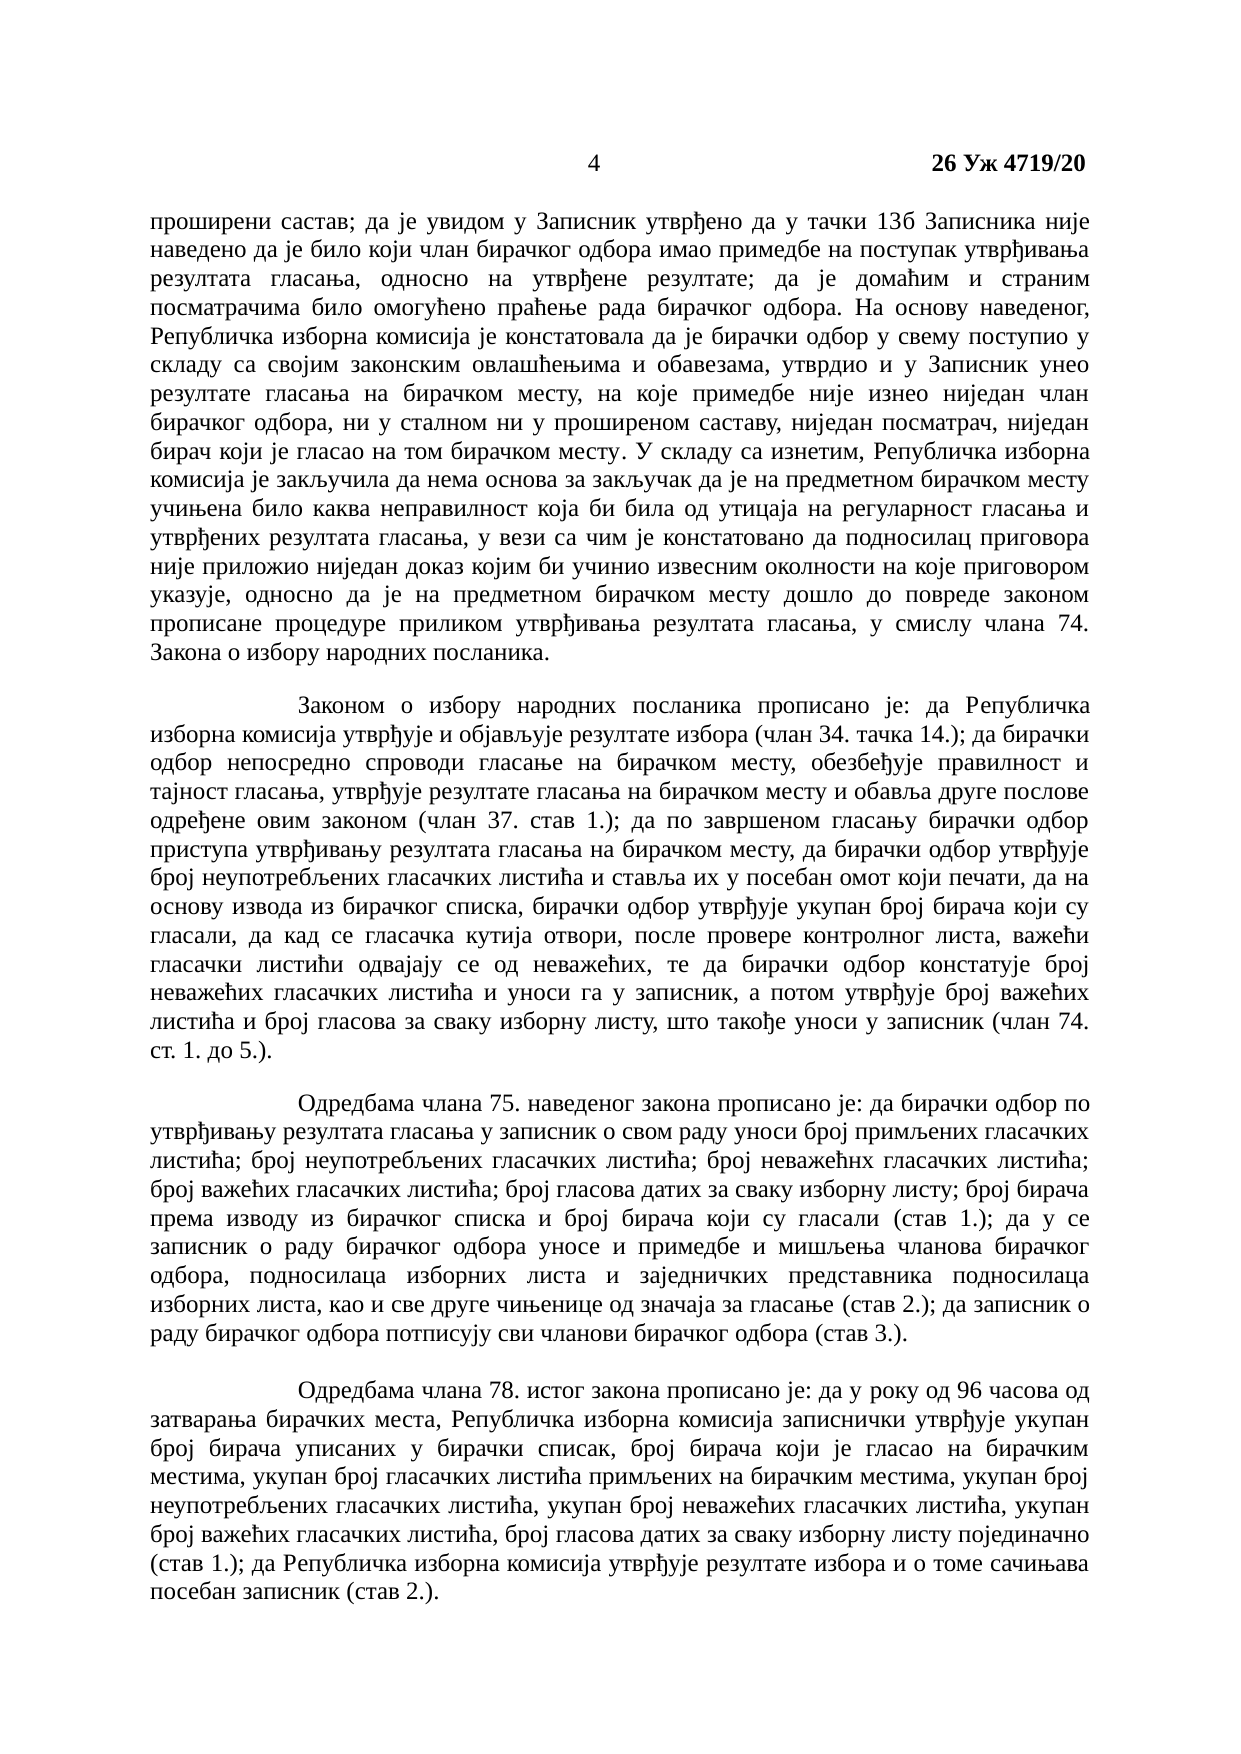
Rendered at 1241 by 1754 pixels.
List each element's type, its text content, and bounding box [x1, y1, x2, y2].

text Одредбама члана 75. наведеног закона прописано је: да бирачки одбор по утврђивању резултата гласања у записник о свом раду уноси број примљених гласачких листића; број неупотребљених гласачких листића; број неважећнх гласачких листића; број важећих гласачких листића; број гласова датих за сваку изборну листу; број бирача према изводу из бирачког списка и број бирача који су гласали (став 1.); да у се записник о раду бирачког одбора уносе и примедбе и мишљења чланова бирачког одбора, подносилаца изборних листа и заједничких представника подносилаца изборних листа, као и све друге чињенице од значаја за гласање (став 2.); да записник о раду бирачког одбора потписују сви чланови бирачког одбора (став 3.). [150, 1088, 1090, 1346]
text проширени састав; да је увидом у Записник утврђено да у тачки 13б Записника није наведено да је било који члан бирачког одбора имао примедбе на поступак утврђивања резултата гласања, односно на утврђене резултате; да је домаћим и страним посматрачима било омогућено праћење рада бирачког одбора. На основу наведеног, Републичка изборна комисија је констатовала да је бирачки одбор у свему поступио у складу са својим законским овлашћењима и обавезама, утврдио и у Записник унео резултате гласања на бирачком месту, на које примедбе није изнео ниједан члан бирачког одбора, ни у сталном ни у проширеном саставу, ниједан посматрач, ниједан бирач који је гласао на том бирачком месту. У складу са изнетим, Републичка изборна комисија је закључила да нема основа за закључак да је на предметном бирачком месту учињена било каква неправилност која би била од утицаја на регуларност гласања и утврђених резултата гласања, у вези са чим је констатовано да подносилац приговора није приложио ниједан доказ којим би учинио извесним околности на које приговором указује, односно да је на предметном бирачком месту дошло до повреде законом прописане процедуре приликом утврђивања резултата гласања, у смислу члана 74. Закона о избору народних посланика. [150, 206, 1090, 666]
text Законом о избору народних посланика прописано је: да Републичка изборна комисија утврђује и објављује резултате избора (члан 34. тачка 14.); да бирачки одбор непосредно спроводи гласање на бирачком месту, обезбеђује правилност и тајност гласања, утврђује резултате гласања на бирачком месту и обавља друге послове одређене овим законом (члан 37. став 1.); да по завршеном гласању бирачки одбор приступа утврђивању резултата гласања на бирачком месту, да бирачки одбор утврђује број неупотребљених гласачких листића и ставља их у посебан омот који печати, да на основу извода из бирачког списка, бирачки одбор утврђује укупан број бирача који су гласали, да кад се гласачка кутија отвори, после провере контролног листа, важећи гласачки листићи одвајају се од неважећих, те да бирачки одбор констатује број неважећих гласачких листића и уноси га у записник, а потом утврђује број важећих листића и број гласова за сваку изборну листу, што такође уноси у записник (члан 74. ст. 1. до 5.). [150, 690, 1090, 1064]
text Одредбама члана 78. истог закона прописано је: да у року од 96 часова од затварања бирачких места, Републичка изборна комисија записнички утврђује укупан број бирача уписаних у бирачки списак, број бирача који је гласао на бирачким местима, укупан број гласачких листића примљених на бирачким местима, укупан број неупотребљених гласачких листића, укупан број неважећих гласачких листића, укупан број важећих гласачких листића, број гласова датих за сваку изборну листу појединачно (став 1.); да Републичка изборна комисија утврђује резултате избора и о томе сачињава посебан записник (став 2.). [150, 1346, 1090, 1605]
